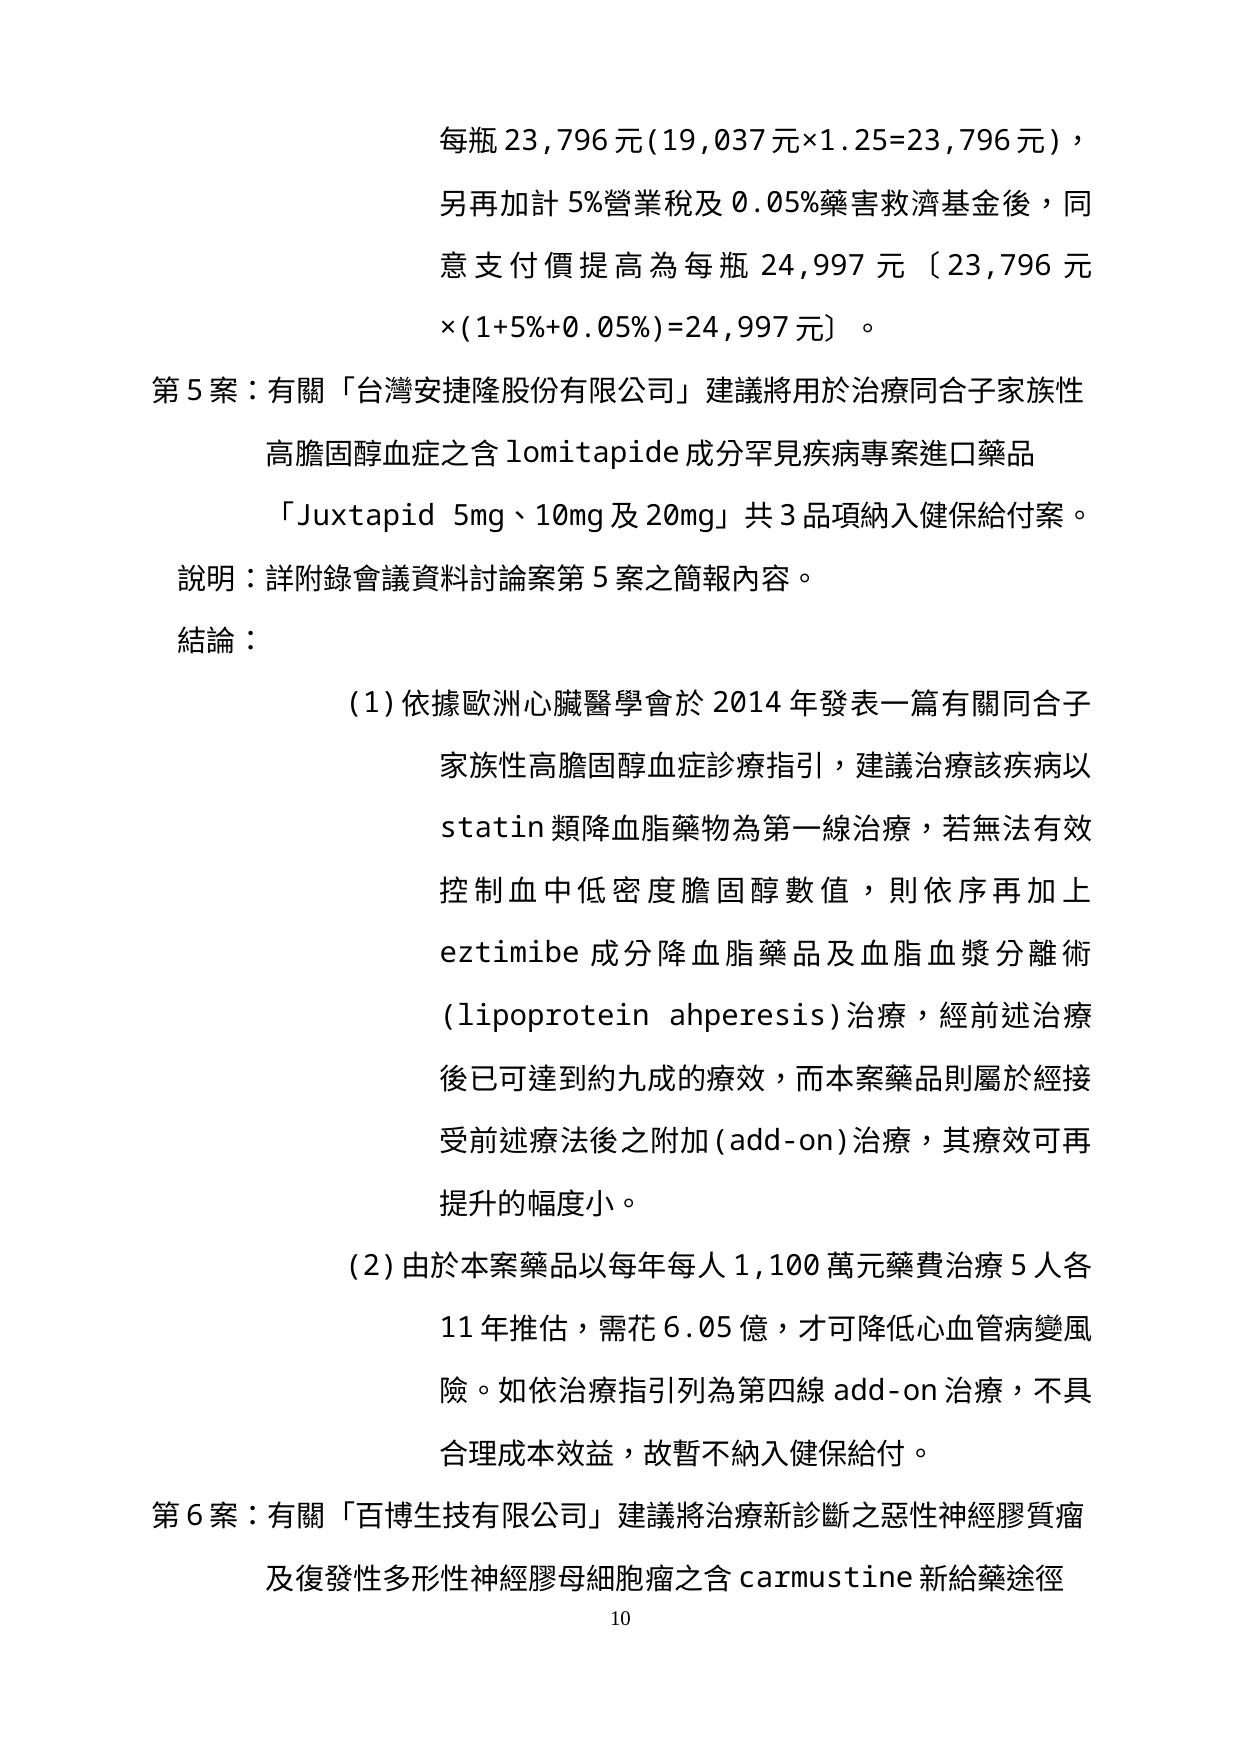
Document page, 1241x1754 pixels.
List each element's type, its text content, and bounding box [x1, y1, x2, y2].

list 由於本案藥品以每年每人1,100萬元藥費治療5人各11年推估，需花6.05億，才可降低心血管病變風險。如依治療指引列為第四線add-on治療，不具合理成本效益，故暫不納入健保給付。 [345, 1222, 1092, 1472]
list 每瓶23,796元(19,037元×1.25=23,796元)，另再加計5%營業稅及0.05%藥害救濟基金後，同意支付價提高為每瓶24,997元〔23,796元×(1+5%+0.05%)=24,997元〕。 [345, 97, 1092, 347]
text 第5案：有關「台灣安捷隆股份有限公司」建議將用於治療同合子家族性高膽固醇血症之含lomitapide成分罕見疾病專案進口藥品「Juxtapid 5mg、10mg及20mg」共3品項納入健保給付案。 [151, 347, 1092, 535]
text 說明：詳附錄會議資料討論案第5案之簡報內容。 [177, 535, 1092, 597]
list 依據歐洲心臟醫學會於2014年發表一篇有關同合子家族性高膽固醇血症診療指引，建議治療該疾病以statin類降血脂藥物為第一線治療，若無法有效控制血中低密度膽固醇數值，則依序再加上eztimibe成分降血脂藥品及血脂血漿分離術(lipoprotein ahperesis)治療，經前述治療後已可達到約九成的療效，而本案藥品則屬於經接受前述療法後之附加(add-on)治療，其療效可再提升的幅度小。 [345, 660, 1092, 1222]
text 結論： [177, 597, 1092, 660]
text 第6案：有關「百博生技有限公司」建議將治療新診斷之惡性神經膠質瘤及復發性多形性神經膠母細胞瘤之含carmustine新給藥途徑 [151, 1472, 1092, 1597]
